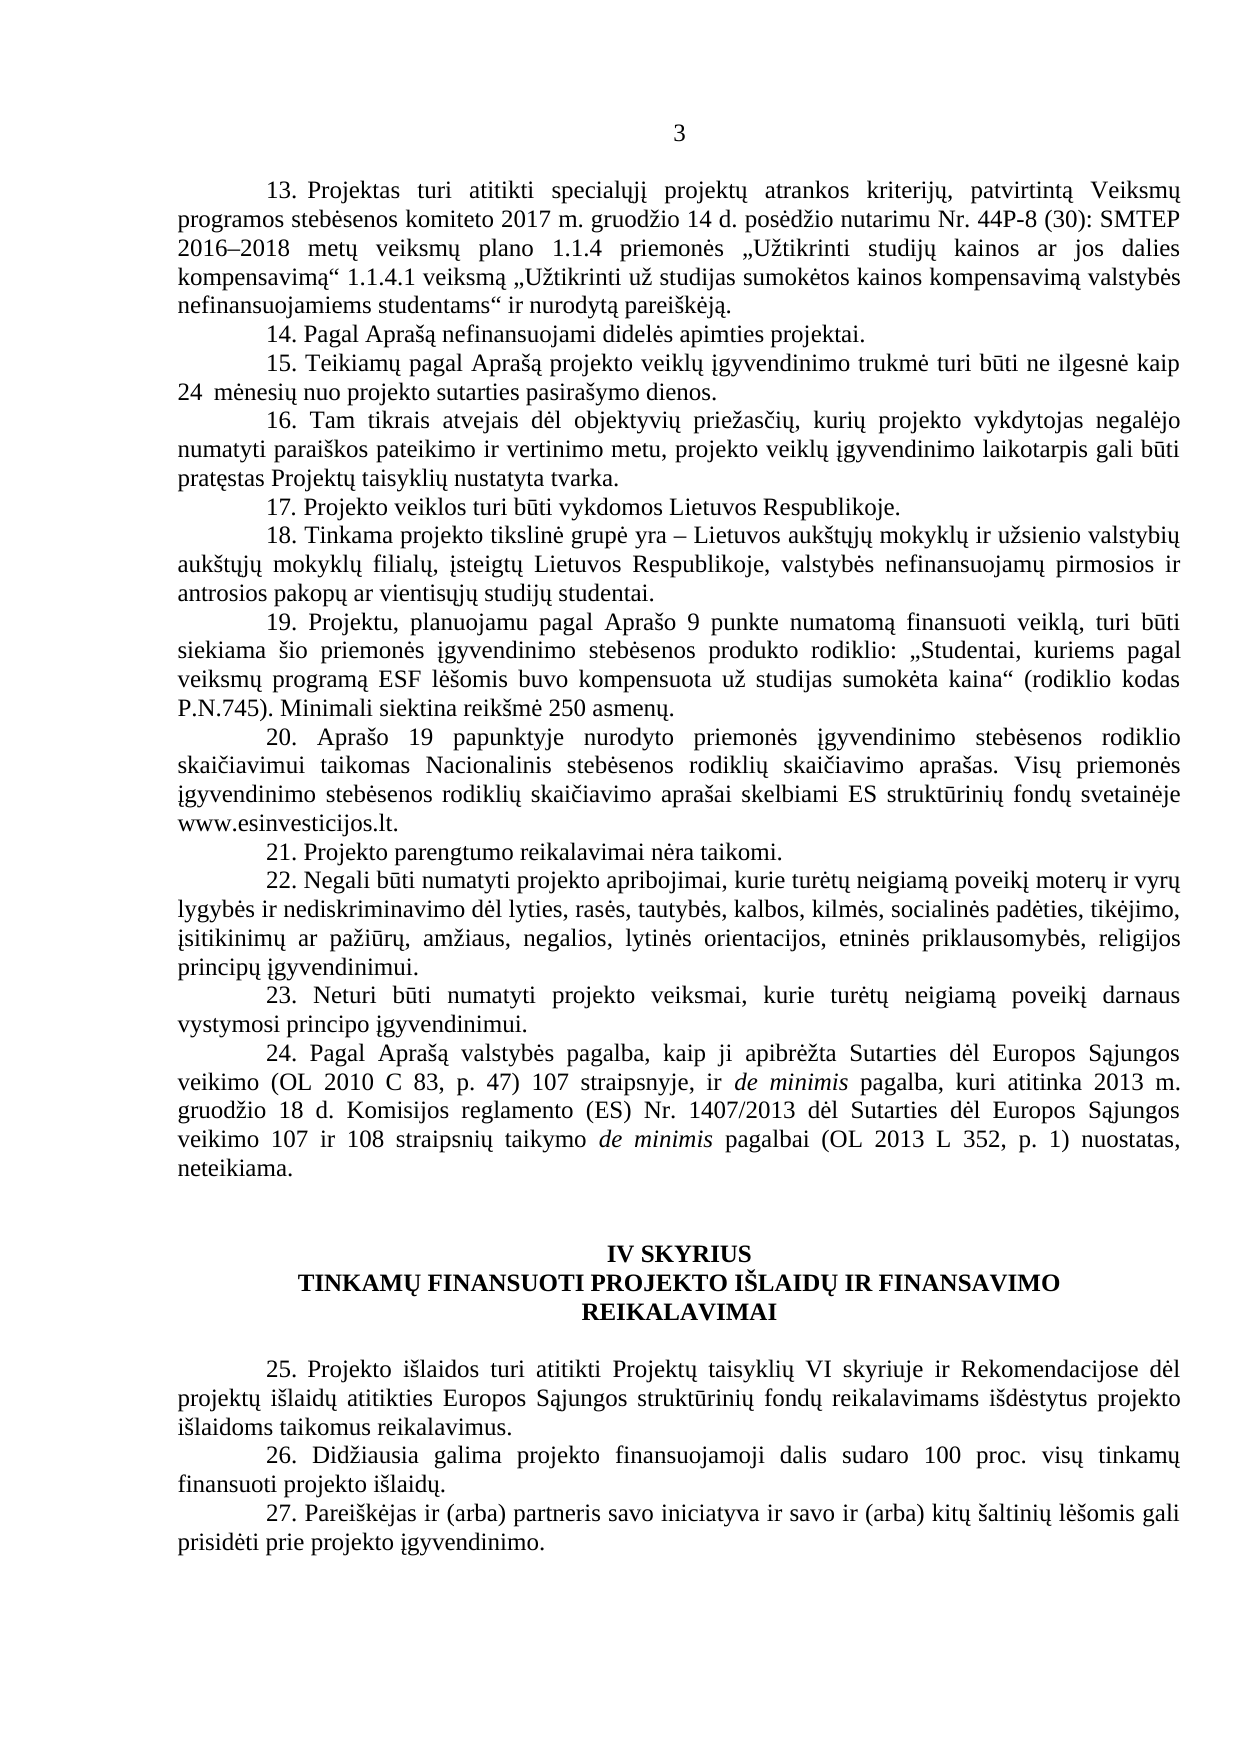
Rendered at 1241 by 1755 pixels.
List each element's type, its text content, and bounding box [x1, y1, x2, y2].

text 21. Projekto parengtumo reikalavimai nėra taikomi. [177, 837, 1181, 865]
text 19. Projektu, planuojamu pagal Aprašo 9 punkte numatomą finansuoti veiklą, turi būti siekiama šio priemonės įgyvendinimo stebėsenos produkto rodiklio: „Studentai, kuriems pagal veiksmų programą ESF lėšomis buvo kompensuota už studijas sumokėta kaina“ (rodiklio kodas P.N.745). Minimali siektina reikšmė 250 asmenų. [177, 607, 1181, 722]
text 14. Pagal Aprašą nefinansuojami didelės apimties projektai. [177, 319, 1181, 348]
text REIKALAVIMAI [177, 1297, 1181, 1325]
text 17. Projekto veiklos turi būti vykdomos Lietuvos Respublikoje. [177, 492, 1181, 520]
text 16. Tam tikrais atvejais dėl objektyvių priežasčių, kurių projekto vykdytojas negalėjo numatyti paraiškos pateikimo ir vertinimo metu, projekto veiklų įgyvendinimo laikotarpis gali būti pratęstas Projektų taisyklių nustatyta tvarka. [177, 405, 1181, 492]
text IV SKYRIUS [177, 1239, 1181, 1268]
text 18. Tinkama projekto tikslinė grupė yra – Lietuvos aukštųjų mokyklų ir užsienio valstybių aukštųjų mokyklų filialų, įsteigtų Lietuvos Respublikoje, valstybės nefinansuojamų pirmosios ir antrosios pakopų ar vientisųjų studijų studentai. [177, 520, 1181, 607]
text 26. Didžiausia galima projekto finansuojamoji dalis sudaro 100 proc. visų tinkamų finansuoti projekto išlaidų. [177, 1440, 1181, 1498]
text 13. Projektas turi atitikti specialųjį projektų atrankos kriterijų, patvirtintą Veiksmų programos stebėsenos komiteto 2017 m. gruodžio 14 d. posėdžio nutarimu Nr. 44P-8 (30): SMTEP 2016–2018 metų veiksmų plano 1.1.4 priemonės „Užtikrinti studijų kainos ar jos dalies kompensavimą“ 1.1.4.1 veiksmą „Užtikrinti už studijas sumokėtos kainos kompensavimą valstybės nefinansuojamiems studentams“ ir nurodytą pareiškėją. [177, 175, 1181, 319]
text TINKAMŲ FINANSUOTI PROJEKTO IŠLAIDŲ IR FINANSAVIMO [177, 1268, 1181, 1297]
text 25. Projekto išlaidos turi atitikti Projektų taisyklių VI skyriuje ir Rekomendacijose dėl projektų išlaidų atitikties Europos Sąjungos struktūrinių fondų reikalavimams išdėstytus projekto išlaidoms taikomus reikalavimus. [177, 1354, 1181, 1440]
text 23. Neturi būti numatyti projekto veiksmai, kurie turėtų neigiamą poveikį darnaus vystymosi principo įgyvendinimui. [177, 980, 1181, 1038]
text 20. Aprašo 19 papunktyje nurodyto priemonės įgyvendinimo stebėsenos rodiklio skaičiavimui taikomas Nacionalinis stebėsenos rodiklių skaičiavimo aprašas. Visų priemonės įgyvendinimo stebėsenos rodiklių skaičiavimo aprašai skelbiami ES struktūrinių fondų svetainėje www.esinvesticijos.lt. [177, 722, 1181, 837]
text 22. Negali būti numatyti projekto apribojimai, kurie turėtų neigiamą poveikį moterų ir vyrų lygybės ir nediskriminavimo dėl lyties, rasės, tautybės, kalbos, kilmės, socialinės padėties, tikėjimo, įsitikinimų ar pažiūrų, amžiaus, negalios, lytinės orientacijos, etninės priklausomybės, religijos principų įgyvendinimui. [177, 865, 1181, 980]
text 15. Teikiamų pagal Aprašą projekto veiklų įgyvendinimo trukmė turi būti ne ilgesnė kaip 24 mėnesių nuo projekto sutarties pasirašymo dienos. [177, 348, 1181, 405]
text 24. Pagal Aprašą valstybės pagalba, kaip ji apibrėžta Sutarties dėl Europos Sąjungos veikimo (OL 2010 C 83, p. 47) 107 straipsnyje, ir de minimis pagalba, kuri atitinka 2013 m. gruodžio 18 d. Komisijos reglamento (ES) Nr. 1407/2013 dėl Sutarties dėl Europos Sąjungos veikimo 107 ir 108 straipsnių taikymo de minimis pagalbai (OL 2013 L 352, p. 1) nuostatas, neteikiama. [177, 1038, 1181, 1182]
text 27. Pareiškėjas ir (arba) partneris savo iniciatyva ir savo ir (arba) kitų šaltinių lėšomis gali prisidėti prie projekto įgyvendinimo. [177, 1498, 1181, 1555]
